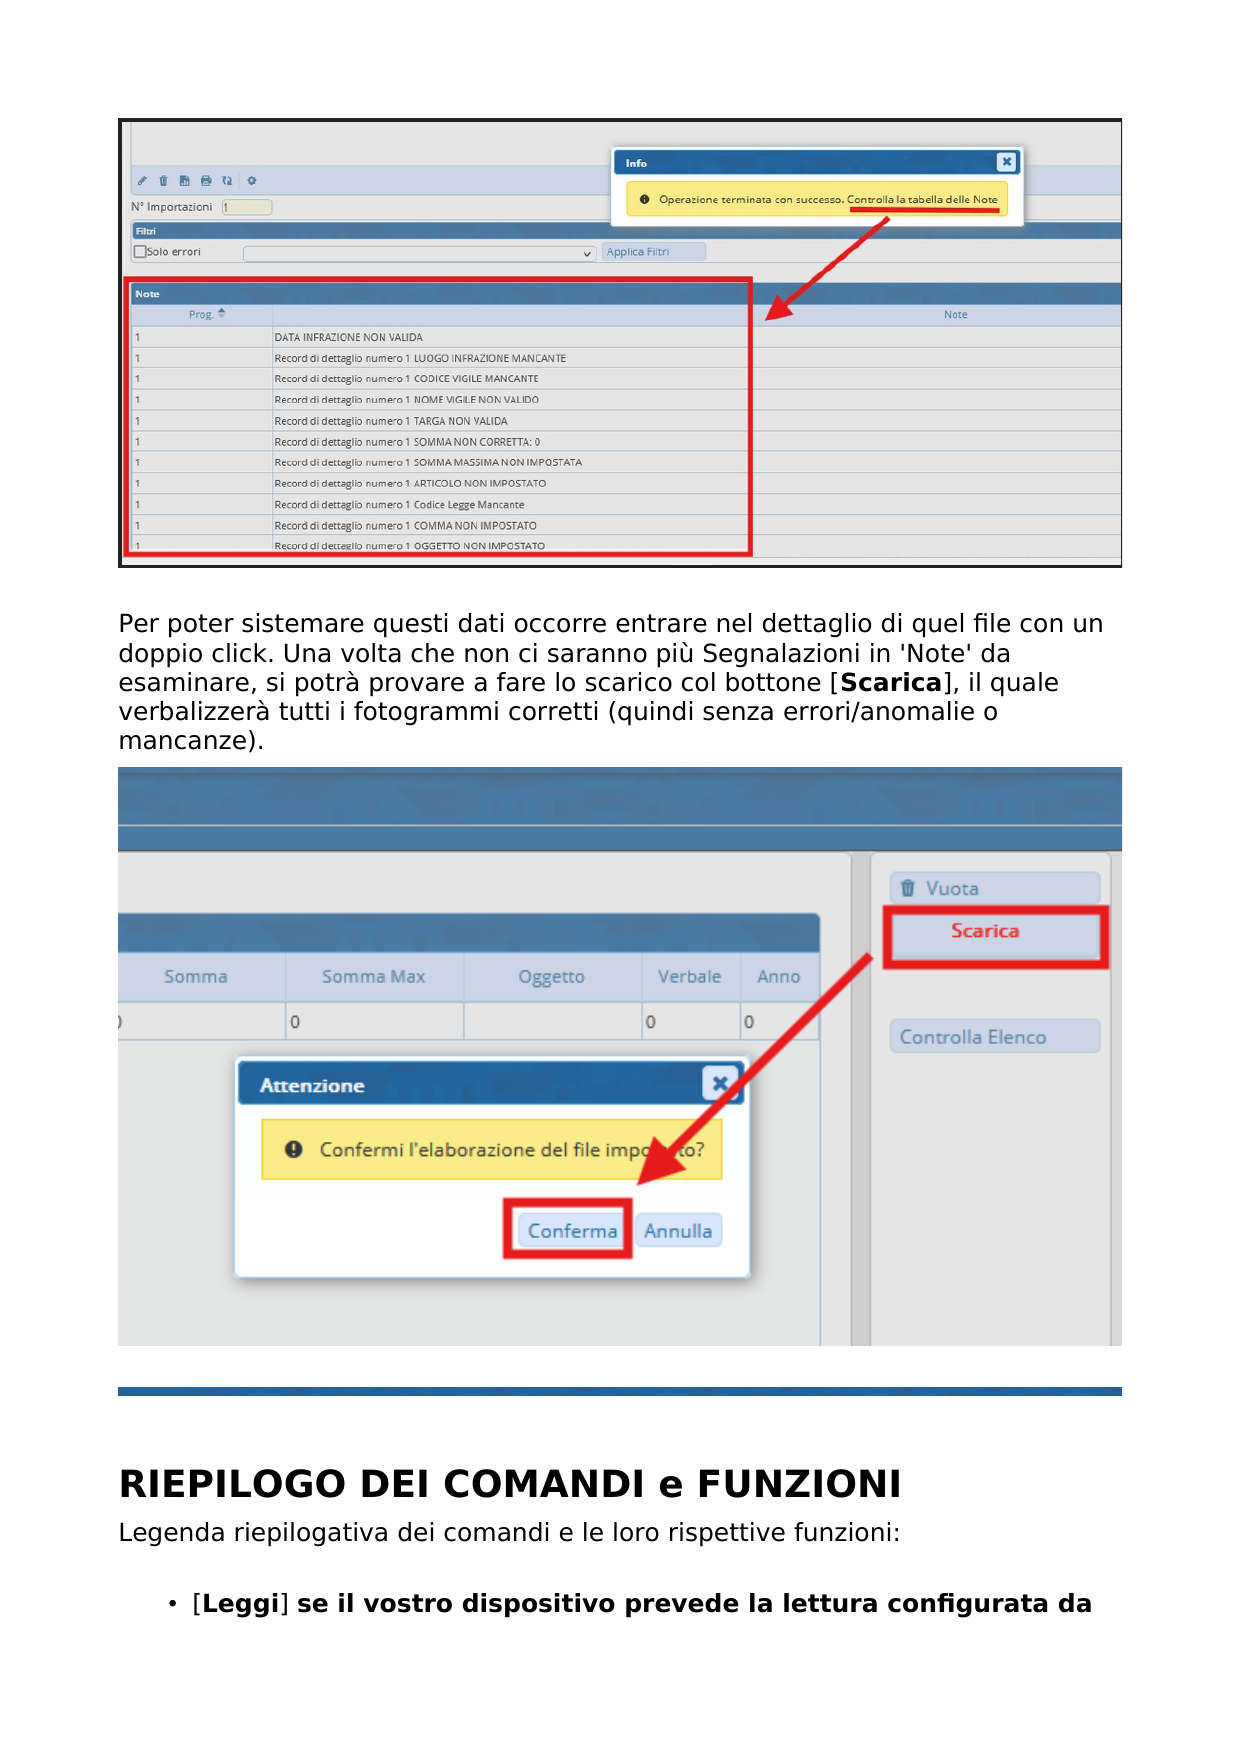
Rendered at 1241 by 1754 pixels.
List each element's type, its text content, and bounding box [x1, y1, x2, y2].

picture [118, 1387, 1123, 1396]
subtitle RIEPILOGO DEI COMANDI e FUNZIONI [118, 1462, 1122, 1506]
text Per poter sistemare questi dati occorre entrare nel dettaglio di quel file con un doppio click. Una volta che non ci saranno più Segnalazioni in 'Note' da esaminare, si potrà provare a fare lo scarico col bottone [Scarica], il quale verbalizzerà tutti i fotogrammi corretti (quindi senza errori/anomalie o mancanze). [118, 609, 1122, 755]
picture [118, 767, 1123, 1346]
picture [118, 118, 1123, 568]
list [Leggi] se il vostro dispositivo prevede la lettura configurata da [177, 1589, 1122, 1619]
text Legenda riepilogativa dei comandi e le loro rispettive funzioni: [118, 1518, 1122, 1547]
